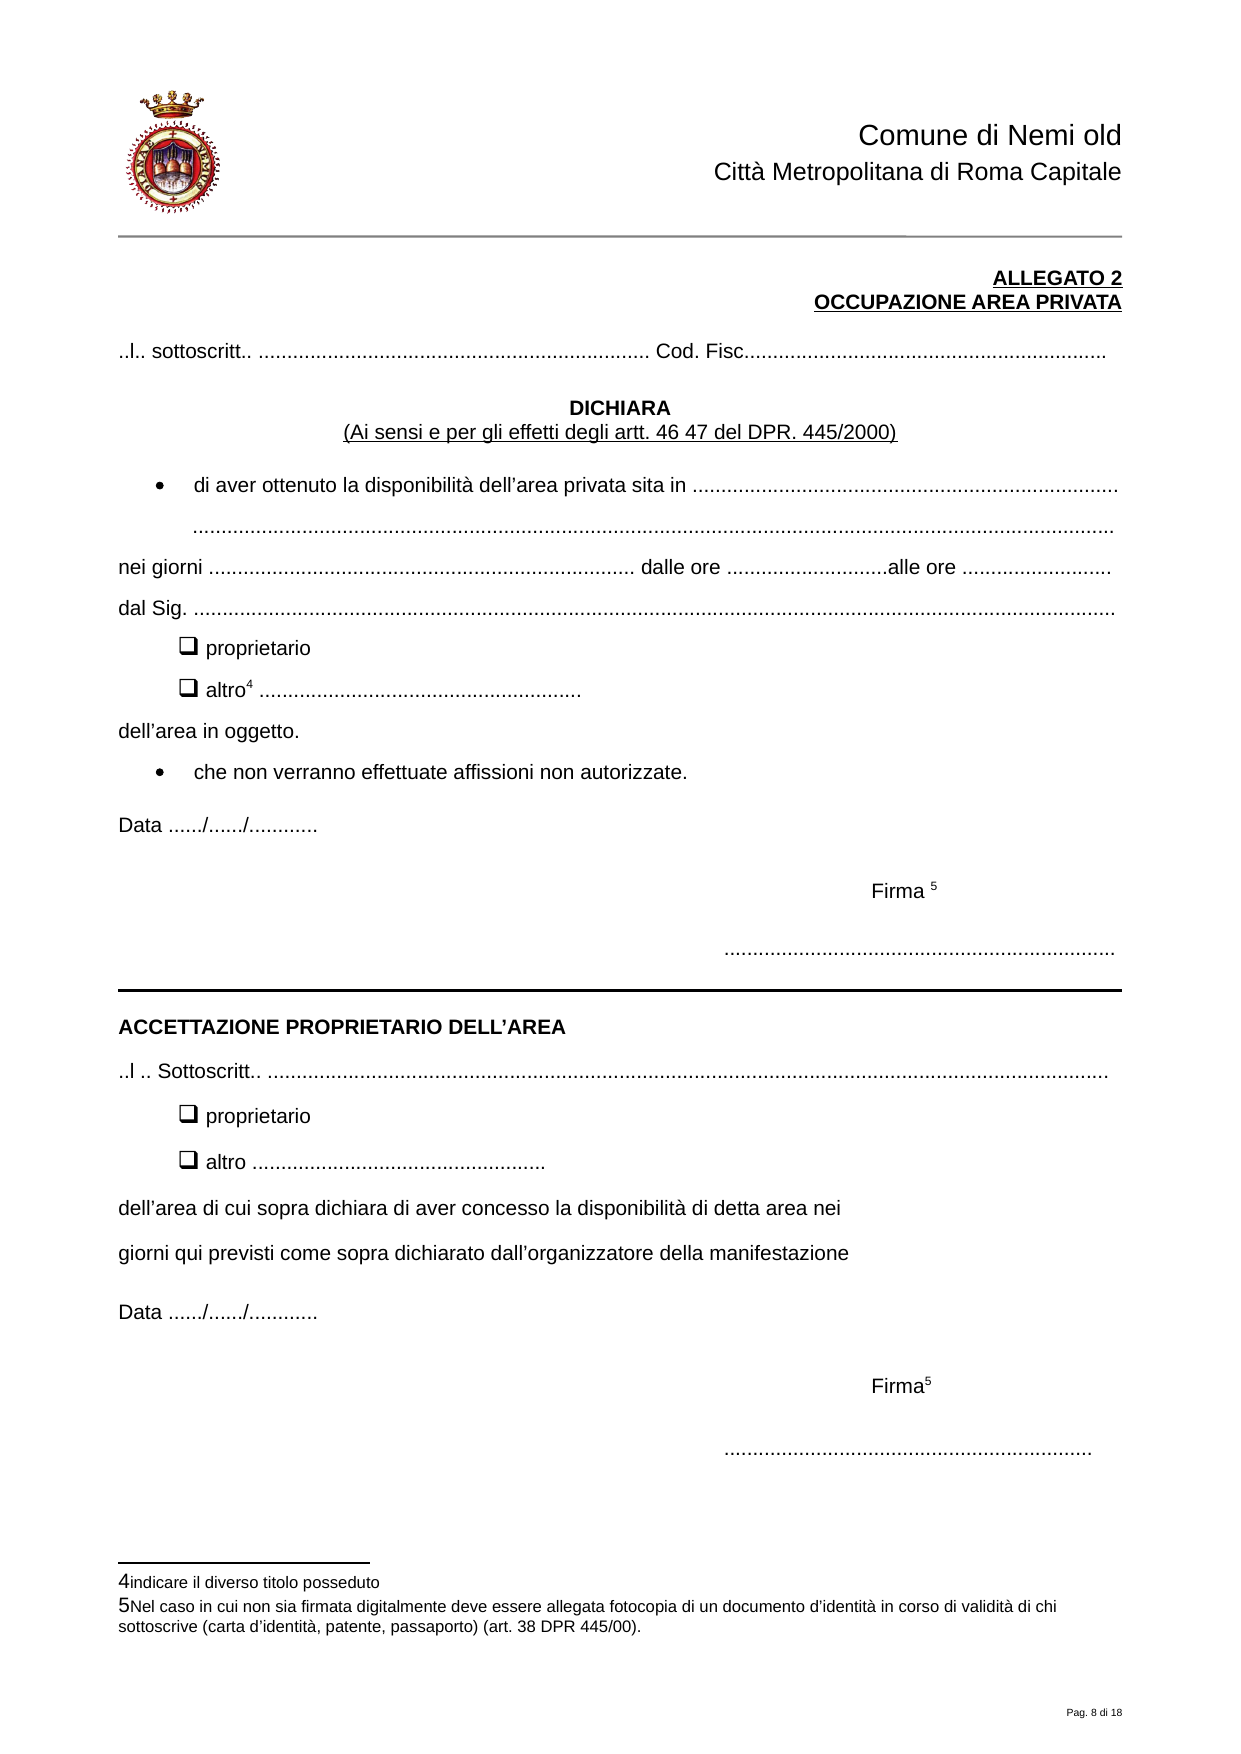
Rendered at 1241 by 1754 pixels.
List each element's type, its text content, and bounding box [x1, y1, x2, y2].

text DICHIARA [118, 396, 1122, 420]
text OCCUPAZIONE AREA PRIVATA [118, 290, 1122, 314]
text Città Metropolitana di Roma Capitale [224, 157, 1122, 185]
text Firma5 [118, 1374, 1122, 1398]
picture [122, 87, 224, 219]
text  altro ................................................... [177, 1150, 1122, 1175]
text .................................................................... [118, 936, 1122, 960]
text dal Sig. ................................................................................................................................................................ [118, 595, 1122, 619]
text nei giorni .......................................................................... dalle ore ............................alle ore .......................... [118, 555, 1122, 579]
text Firma [118, 879, 1122, 903]
text ................................................................ [118, 1435, 1122, 1459]
text Nel caso in cui non sia firmata digitalmente deve essere allegata fotocopia di un documento d’identità in corso di validità di chi sottoscrive (carta d’identità, patente, passaporto) (art. 38 DPR 445/00). [118, 1593, 1122, 1636]
text ................................................................................................................................................................ [192, 514, 1122, 538]
text Data ....../....../............ [118, 813, 1122, 837]
text ALLEGATO 2 [118, 266, 1122, 290]
text dell’area di cui sopra dichiara di aver concesso la disponibilità di detta area nei [118, 1196, 1122, 1220]
text ..l.. sottoscritt.. .................................................................... Cod. Fisc............................................................... [118, 339, 1122, 363]
text giorni qui previsti come sopra dichiarato dall’organizzatore della manifestazione [118, 1241, 1122, 1264]
text ..l .. Sottoscritt.. .................................................................................................................................................. [118, 1059, 1122, 1083]
text indicare il diverso titolo posseduto [118, 1569, 1122, 1593]
text  proprietario [177, 636, 1122, 661]
text Data ....../....../............ [118, 1300, 1122, 1324]
text  altro ........................................................ [177, 678, 1122, 703]
list di aver ottenuto la disponibilità dell’area privata sita in .......................................................................... [156, 473, 1122, 497]
text ACCETTAZIONE PROPRIETARIO DELL’AREA [118, 1014, 1122, 1038]
text  proprietario [177, 1104, 1122, 1129]
text dell’area in oggetto. [118, 719, 1122, 743]
list che non verranno effettuate affissioni non autorizzate. [156, 760, 1122, 784]
text (Ai sensi e per gli effetti degli artt. 46 47 del DPR. 445/2000) [118, 420, 1122, 444]
text Comune di Nemi old [224, 118, 1122, 152]
